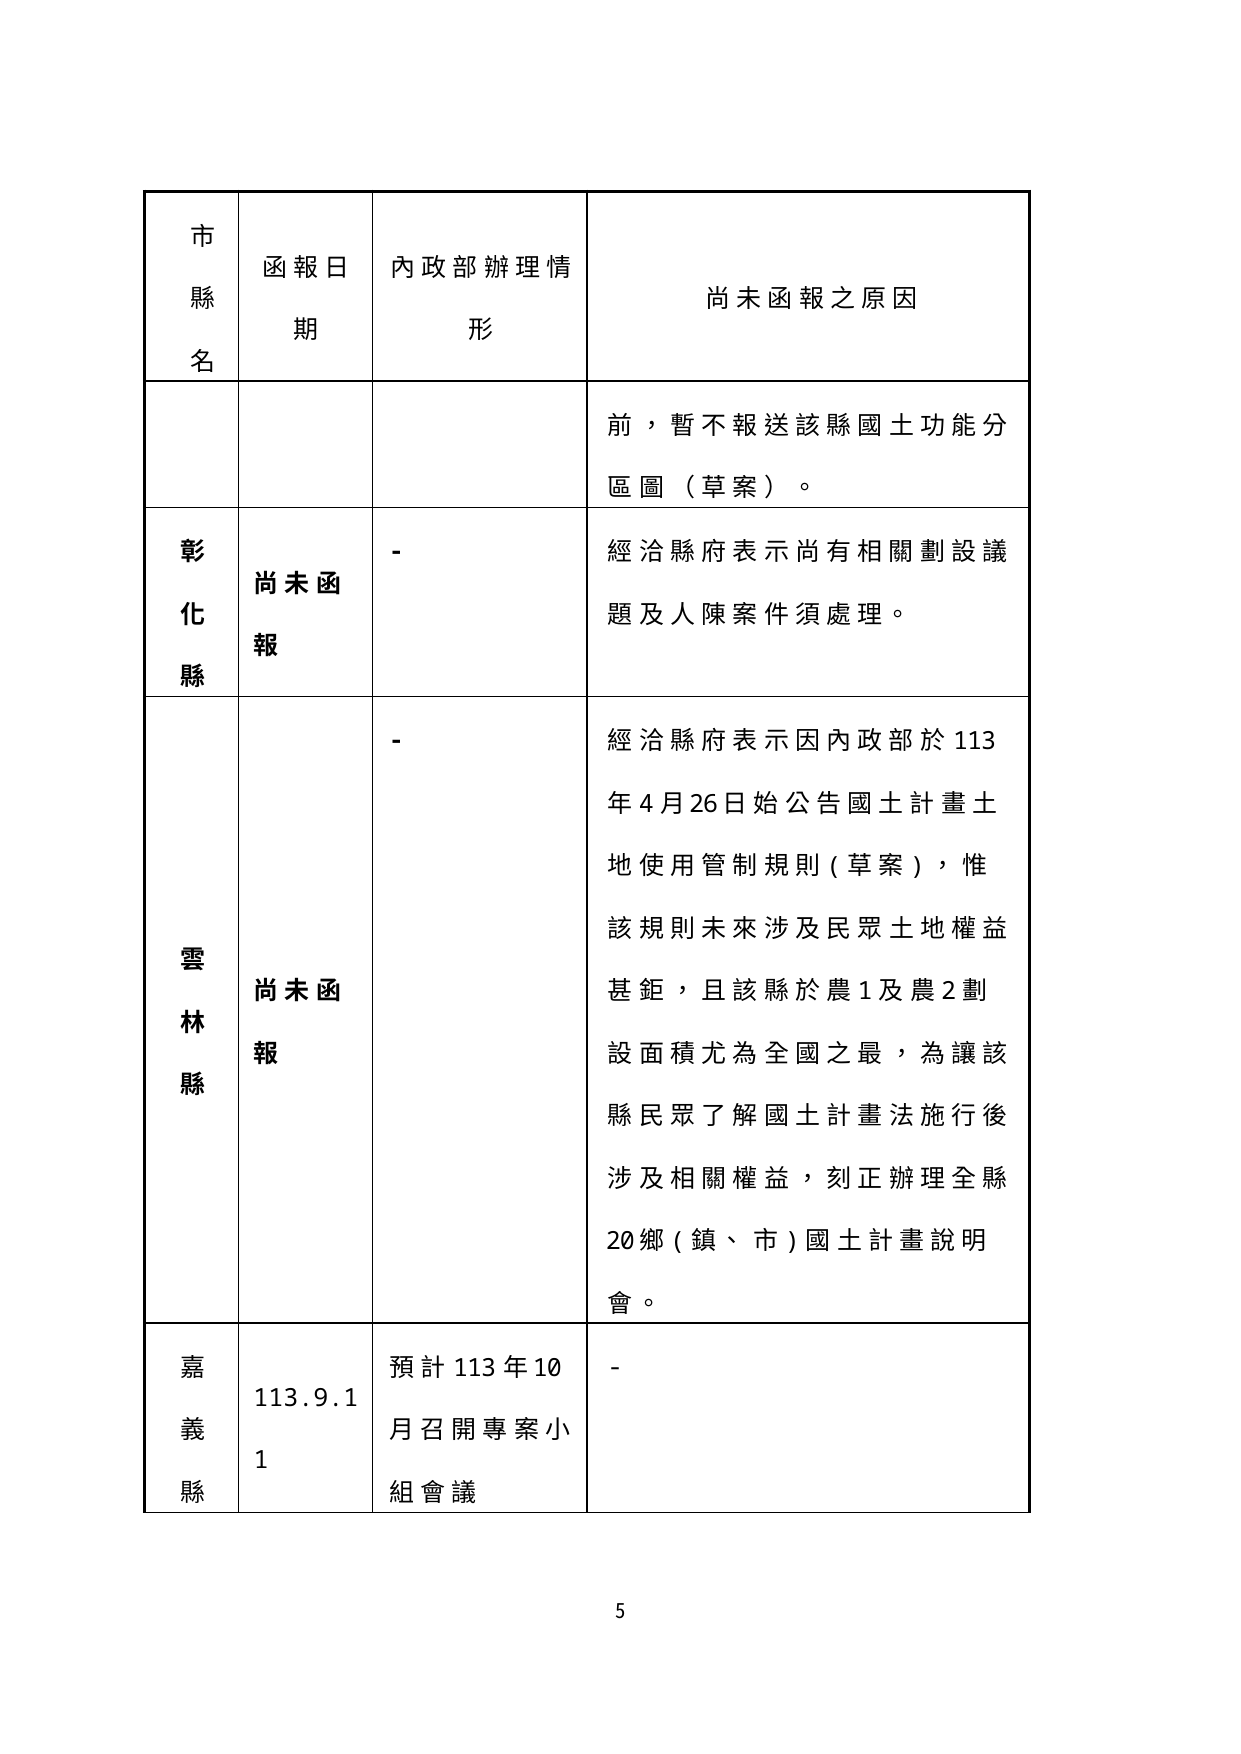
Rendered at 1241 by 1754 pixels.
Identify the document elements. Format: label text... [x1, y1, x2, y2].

table_header 函報日期 [239, 193, 372, 380]
table_cell 嘉義縣 [146, 1324, 238, 1511]
table_cell 前，暫不報送該縣國土功能分區圖（草案）。 [588, 382, 1028, 507]
table_cell [239, 382, 372, 507]
table_cell 雲林縣 [146, 697, 238, 1322]
table_cell 彰化縣 [146, 508, 238, 696]
table_cell 尚未函報 [239, 697, 372, 1322]
table_cell 尚未函報 [239, 508, 372, 696]
table_cell 預計113年10月召開專案小組會議 [373, 1324, 586, 1511]
table_cell - [373, 382, 586, 507]
table_header 內政部辦理情形 [373, 193, 586, 380]
table_cell 經洽縣府表示因內政部於113年4月26日始公告國土計畫土地使用管制規則(草案)，惟該規則未來涉及民眾土地權益甚鉅，且該縣於農1及農2劃設面積尤為全國之最，為讓該縣民眾了解國土計畫法施行後涉及相關權益，刻正辦理全縣20鄉(鎮、市)國土計畫說明會。 [588, 697, 1028, 1322]
table_header 尚未函報之原因 [588, 193, 1028, 380]
table_cell 經洽縣府表示尚有相關劃設議題及人陳案件須處理。 [588, 508, 1028, 696]
table_cell 113.9.11 [239, 1324, 372, 1511]
table_cell - [373, 697, 586, 1322]
table_cell [146, 382, 238, 507]
table_header 市縣名 [146, 193, 238, 380]
table_cell - [588, 1324, 1028, 1511]
table_cell - [373, 508, 586, 696]
